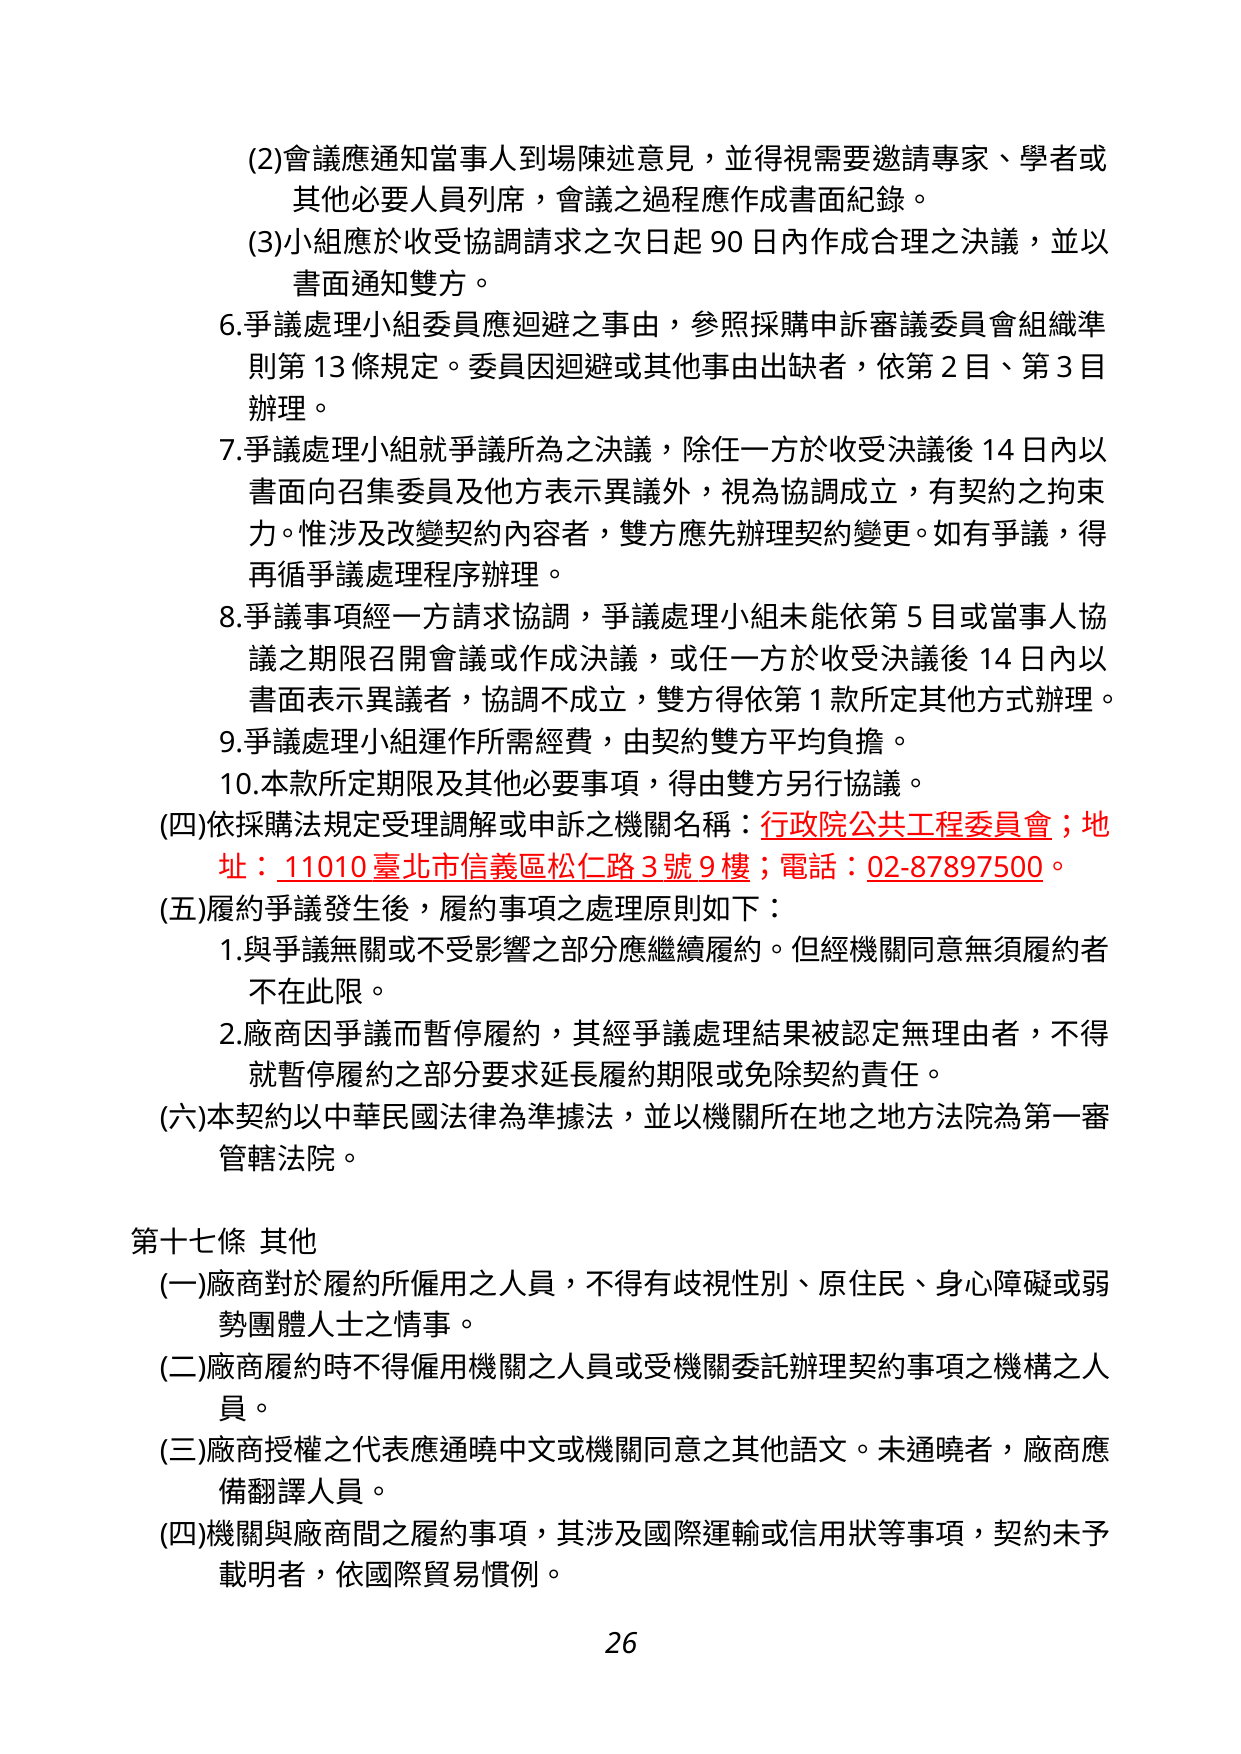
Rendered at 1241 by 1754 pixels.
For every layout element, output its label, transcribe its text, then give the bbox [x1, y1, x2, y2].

text (四)機關與廠商間之履約事項，其涉及國際運輸或信用狀等事項，契約未予載明者，依國際貿易慣例。 [159, 1511, 1110, 1594]
text 7.爭議處理小組就爭議所為之決議，除任一方於收受決議後14日內以書面向召集委員及他方表示異議外，視為協調成立，有契約之拘束力。惟涉及改變契約內容者，雙方應先辦理契約變更。如有爭議，得再循爭議處理程序辦理。 [218, 427, 1108, 594]
text 8.爭議事項經一方請求協調，爭議處理小組未能依第5目或當事人協議之期限召開會議或作成決議，或任一方於收受決議後14日內以書面表示異議者，協調不成立，雙方得依第1款所定其他方式辦理。 [218, 594, 1108, 719]
text (二)廠商履約時不得僱用機關之人員或受機關委託辦理契約事項之機構之人員。 [159, 1344, 1110, 1427]
text (一)廠商對於履約所僱用之人員，不得有歧視性別、原住民、身心障礙或弱勢團體人士之情事。 [159, 1261, 1110, 1344]
text (五)履約爭議發生後，履約事項之處理原則如下： [159, 886, 1110, 927]
text (六)本契約以中華民國法律為準據法，並以機關所在地之地方法院為第一審管轄法院。 [159, 1094, 1110, 1177]
text 10.本款所定期限及其他必要事項，得由雙方另行協議。 [218, 761, 1108, 802]
text (2)會議應通知當事人到場陳述意見，並得視需要邀請專家、學者或其他必要人員列席，會議之過程應作成書面紀錄。 [248, 136, 1110, 219]
text 6.爭議處理小組委員應迴避之事由，參照採購申訴審議委員會組織準則第13條規定。委員因迴避或其他事由出缺者，依第2目、第3目辦理。 [218, 302, 1108, 427]
text 9.爭議處理小組運作所需經費，由契約雙方平均負擔。 [218, 719, 1108, 761]
text (3)小組應於收受協調請求之次日起90日內作成合理之決議，並以書面通知雙方。 [248, 219, 1110, 302]
text (四)依採購法規定受理調解或申訴之機關名稱：行政院公共工程委員會；地址： 11010臺北市信義區松仁路3號9樓；電話：02-87897500。 [159, 802, 1110, 886]
text 第十七條 其他 [130, 1219, 1110, 1261]
text (三)廠商授權之代表應通曉中文或機關同意之其他語文。未通曉者，廠商應備翻譯人員。 [159, 1427, 1110, 1511]
text 2.廠商因爭議而暫停履約，其經爭議處理結果被認定無理由者，不得就暫停履約之部分要求延長履約期限或免除契約責任。 [218, 1011, 1110, 1094]
text 1.與爭議無關或不受影響之部分應繼續履約。但經機關同意無須履約者不在此限。 [218, 927, 1110, 1011]
